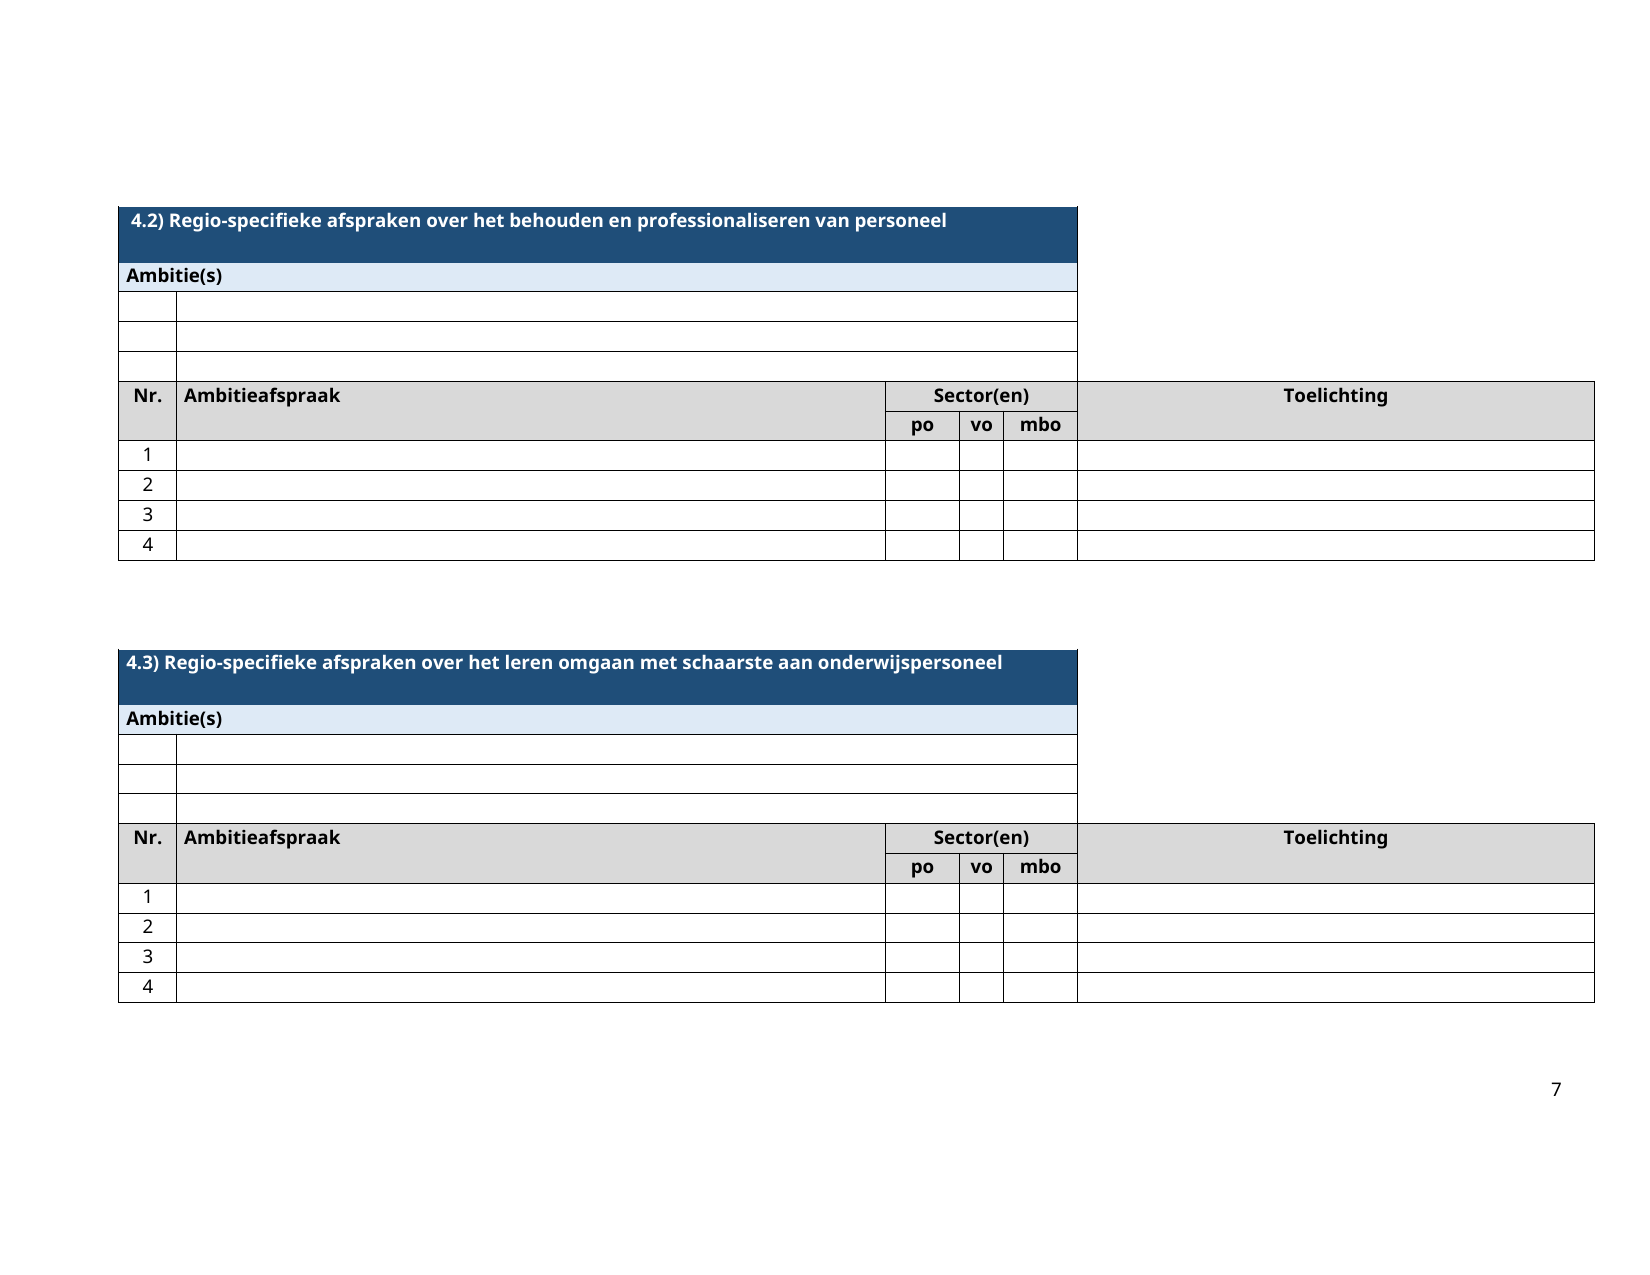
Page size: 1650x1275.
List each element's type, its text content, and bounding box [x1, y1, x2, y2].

table_cell [1078, 321, 1594, 351]
table_cell mbo [1004, 412, 1077, 440]
table_cell [119, 322, 176, 351]
table_cell [1004, 884, 1077, 912]
table_cell po [886, 412, 959, 440]
table_cell [1078, 705, 1594, 734]
table_cell [177, 501, 885, 530]
table_cell [177, 352, 1077, 381]
table_header [1078, 206, 1594, 263]
table_cell [960, 531, 1003, 559]
table_cell [177, 292, 1077, 321]
table_cell [119, 735, 176, 763]
table_cell [960, 501, 1003, 530]
table_cell [1078, 914, 1594, 942]
table_cell 3 [119, 943, 176, 972]
table_cell [886, 943, 959, 972]
table_cell [1004, 531, 1077, 559]
table_cell [886, 973, 959, 1002]
table_cell [886, 501, 959, 530]
table_cell [886, 914, 959, 942]
table_cell 4 [119, 531, 176, 559]
table_header 4.3) Regio-specifieke afspraken over het leren omgaan met schaarste aan onderwijspersoneel [119, 650, 1077, 705]
table_cell Sector(en) [886, 824, 1077, 853]
table_cell [1078, 943, 1594, 972]
table_cell [1078, 471, 1594, 500]
table_cell [886, 884, 959, 912]
table_cell [1078, 734, 1594, 763]
table_cell 3 [119, 501, 176, 530]
table_cell vo [960, 412, 1003, 440]
table_cell Ambitieafspraak [177, 382, 885, 440]
table_header [1078, 649, 1594, 705]
table_cell [960, 973, 1003, 1002]
table_cell Toelichting [1078, 382, 1594, 440]
table_cell [119, 352, 176, 381]
table_cell [960, 943, 1003, 972]
table_cell [1078, 531, 1594, 559]
table_cell [1078, 764, 1594, 793]
table_cell 2 [119, 471, 176, 500]
table_cell [1004, 943, 1077, 972]
table_cell [177, 322, 1077, 351]
table_cell Ambitie(s) [119, 705, 1077, 734]
table_cell [960, 884, 1003, 912]
table_cell Nr. [119, 382, 176, 440]
table_cell [177, 735, 1077, 763]
table_cell 1 [119, 441, 176, 470]
table_cell [1078, 351, 1594, 381]
table_cell [1004, 973, 1077, 1002]
table_cell [1078, 973, 1594, 1002]
table_cell [119, 292, 176, 321]
table_cell [1078, 884, 1594, 912]
table_cell mbo [1004, 854, 1077, 883]
table_cell [177, 531, 885, 559]
table_cell Nr. [119, 824, 176, 883]
table_cell [1004, 914, 1077, 942]
table_cell 4 [119, 973, 176, 1002]
table_cell [960, 471, 1003, 500]
table_cell Toelichting [1078, 824, 1594, 883]
table_cell [960, 914, 1003, 942]
table_cell [1004, 441, 1077, 470]
table_cell [177, 973, 885, 1002]
table_cell Sector(en) [886, 382, 1077, 411]
table_cell [886, 531, 959, 559]
table_cell [1004, 471, 1077, 500]
table_cell [119, 765, 176, 793]
table_cell [177, 943, 885, 972]
table_cell [1078, 291, 1594, 321]
table_header 4.2) Regio-specifieke afspraken over het behouden en professionaliseren van personeel [119, 207, 1077, 263]
table_cell [177, 765, 1077, 793]
table_cell [1004, 501, 1077, 530]
table_cell [177, 471, 885, 500]
table_cell [1078, 441, 1594, 470]
table_cell [1078, 793, 1594, 823]
table_cell [177, 884, 885, 912]
table_cell [886, 471, 959, 500]
table_cell 2 [119, 914, 176, 942]
table_cell [1078, 263, 1594, 291]
table_cell [1078, 501, 1594, 530]
table_cell vo [960, 854, 1003, 883]
table_cell [119, 794, 176, 823]
table_cell Ambitieafspraak [177, 824, 885, 883]
table_cell [886, 441, 959, 470]
table_cell [177, 441, 885, 470]
table_cell Ambitie(s) [119, 263, 1077, 291]
table_cell po [886, 854, 959, 883]
table_cell [960, 441, 1003, 470]
table_cell 1 [119, 884, 176, 912]
table_cell [177, 914, 885, 942]
table_cell [177, 794, 1077, 823]
